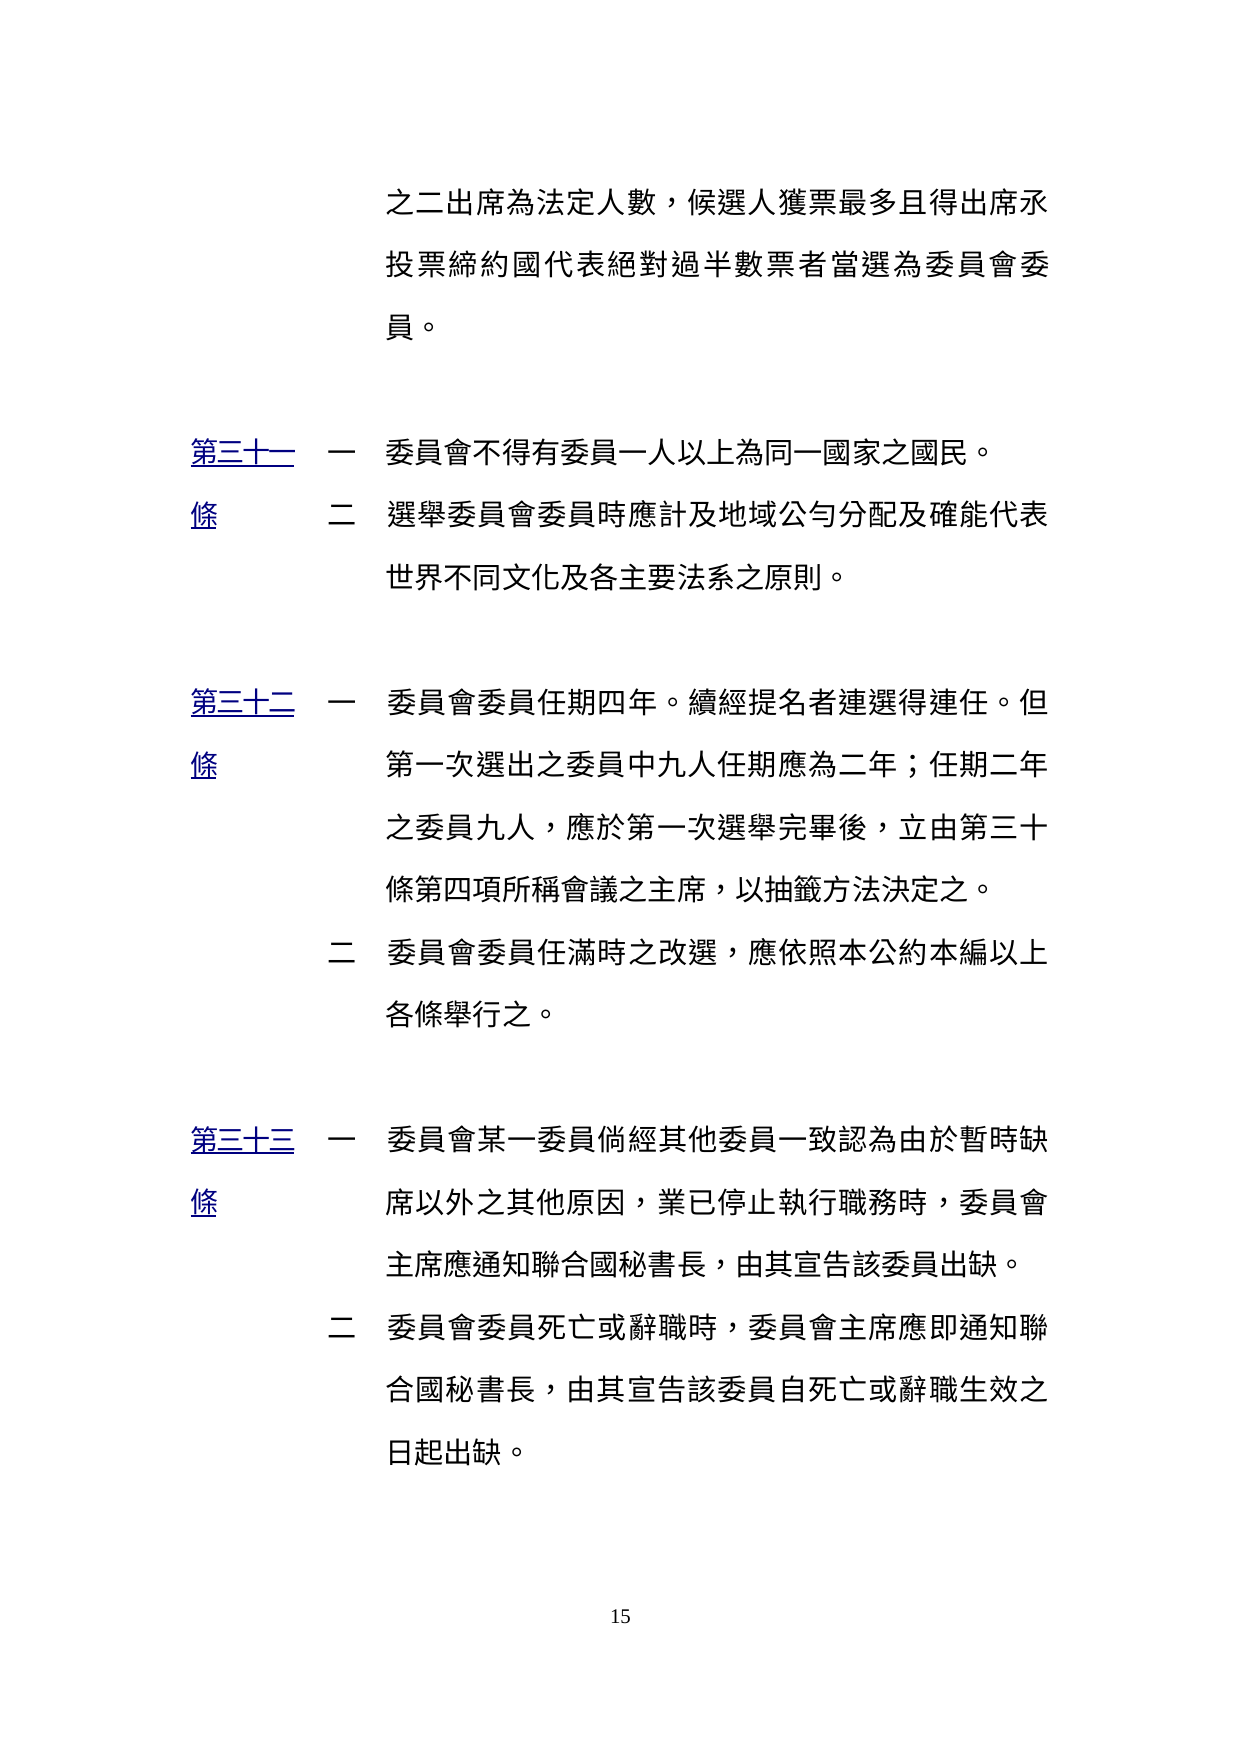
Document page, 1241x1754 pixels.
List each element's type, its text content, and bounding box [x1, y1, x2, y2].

table_cell 之二出席為法定人數，候選人獲票最多且得出席氶投票締約國代表絕對過半數票者當選為委員會委員。 [324, 96, 1053, 349]
table_cell 第三十二條 [187, 599, 324, 1037]
table_cell 一 委員會某一委員倘經其他委員一致認為由於暫時缺席以外之其他原因，業已停止執行職務時，委員會主席應通知聯合國秘書長，由其宣告該委員出缺。 二 委員會委員死亡或辭職時，委員會主席應即通知聯合國秘書長，由其宣告該委員自死亡或辭職生效之日起出缺。 [324, 1037, 1053, 1474]
table_cell 一 委員會不得有委員一人以上為同一國家之國民。 二 選舉委員會委員時應計及地域公勻分配及確能代表世界不同文化及各主要法系之原則。 [324, 349, 1053, 599]
table_cell 第三十三條 [187, 1037, 324, 1474]
table_cell 第三十一條 [187, 349, 324, 599]
table_cell 一 委員會委員任期四年。續經提名者連選得連任。但第一次選出之委員中九人任期應為二年；任期二年之委員九人，應於第一次選舉完畢後，立由第三十條第四項所稱會議之主席，以抽籤方法決定之。 二 委員會委員任滿時之改選，應依照本公約本編以上各條舉行之。 [324, 599, 1053, 1037]
table_cell [187, 96, 324, 349]
